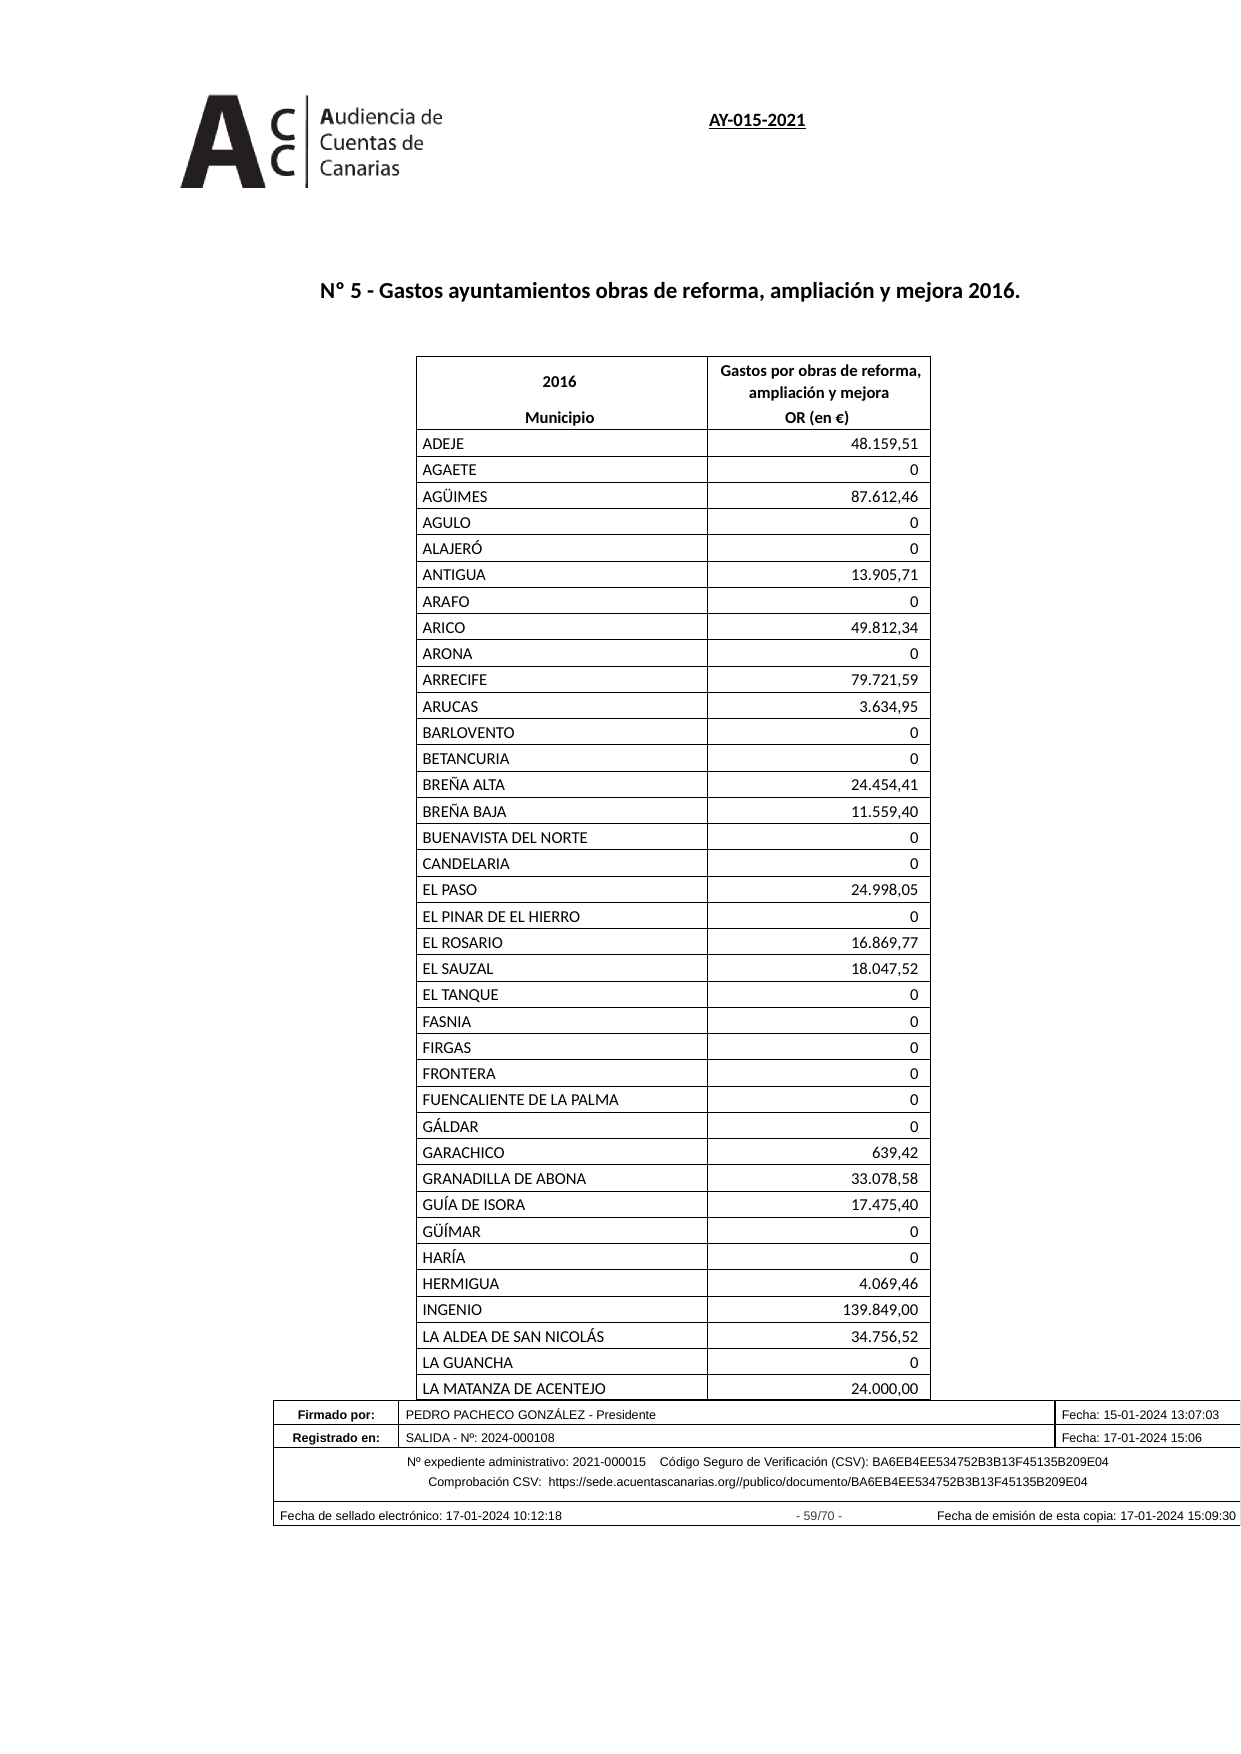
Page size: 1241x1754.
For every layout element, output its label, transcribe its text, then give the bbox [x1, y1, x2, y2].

table_cell 17.475,40 [708, 1192, 930, 1217]
text Nº 5 - Gastos ayuntamientos obras de reforma, ampliación y mejora 2016. [274, 276, 1072, 304]
table_cell ARUCAS [417, 693, 707, 718]
table_cell LA GUANCHA [417, 1349, 707, 1374]
table_cell FASNIA [417, 1008, 707, 1033]
table_cell 0 [708, 824, 930, 849]
table_cell 48.159,51 [708, 430, 930, 456]
table_cell 18.047,52 [708, 955, 930, 981]
table_cell AGAETE [417, 457, 707, 482]
table_cell 0 [708, 850, 930, 876]
table_cell Municipio [417, 404, 707, 429]
table_cell EL TANQUE [417, 982, 707, 1007]
table_cell HARÍA [417, 1244, 707, 1269]
table_cell BETANCURIA [417, 745, 707, 771]
table_header Gastos por obras de reforma, ampliación y mejora [708, 357, 930, 404]
table_cell 0 [708, 982, 930, 1007]
table_cell FIRGAS [417, 1034, 707, 1059]
table_cell 87.612,46 [708, 483, 930, 508]
table_cell GUÍA DE ISORA [417, 1192, 707, 1217]
table_cell 0 [708, 457, 930, 482]
table_cell 0 [708, 1244, 930, 1269]
table_cell EL ROSARIO [417, 929, 707, 954]
table_cell 33.078,58 [708, 1165, 930, 1191]
table_cell 4.069,46 [708, 1270, 930, 1296]
table_cell 24.998,05 [708, 877, 930, 902]
table_cell GÁLDAR [417, 1113, 707, 1138]
subtitle AY-015-2021 [446, 108, 1073, 131]
table_cell HERMIGUA [417, 1270, 707, 1296]
table_cell 639,42 [708, 1139, 930, 1164]
table_cell EL PINAR DE EL HIERRO [417, 903, 707, 928]
table_cell 0 [708, 1218, 930, 1243]
table_cell AGÜIMES [417, 483, 707, 508]
table_cell 0 [708, 1087, 930, 1112]
table_cell EL PASO [417, 877, 707, 902]
table_cell 11.559,40 [708, 798, 930, 823]
table_cell BARLOVENTO [417, 719, 707, 744]
table_cell INGENIO [417, 1297, 707, 1322]
table_cell ARICO [417, 614, 707, 639]
table_cell FRONTERA [417, 1060, 707, 1086]
table_cell 0 [708, 745, 930, 771]
table_cell 0 [708, 1008, 930, 1033]
table_cell ARRECIFE [417, 667, 707, 692]
table_cell 0 [708, 640, 930, 666]
table_cell ARAFO [417, 588, 707, 613]
table_cell 0 [708, 535, 930, 561]
table_cell ADEJE [417, 430, 707, 456]
table_cell 0 [708, 1113, 930, 1138]
table_cell 139.849,00 [708, 1297, 930, 1322]
table_cell LA MATANZA DE ACENTEJO [417, 1375, 707, 1399]
table_cell GÜÍMAR [417, 1218, 707, 1243]
table_cell ALAJERÓ [417, 535, 707, 561]
table_cell 0 [708, 719, 930, 744]
table_cell 24.454,41 [708, 772, 930, 797]
table_cell EL SAUZAL [417, 955, 707, 981]
table_cell BUENAVISTA DEL NORTE [417, 824, 707, 849]
table_cell 0 [708, 509, 930, 534]
table_cell OR (en €) [708, 404, 930, 429]
table_cell LA ALDEA DE SAN NICOLÁS [417, 1323, 707, 1348]
table_cell 34.756,52 [708, 1323, 930, 1348]
table_cell ARONA [417, 640, 707, 666]
table_cell BREÑA BAJA [417, 798, 707, 823]
table_cell 0 [708, 903, 930, 928]
table_cell FUENCALIENTE DE LA PALMA [417, 1087, 707, 1112]
table_cell GRANADILLA DE ABONA [417, 1165, 707, 1191]
table_cell 13.905,71 [708, 562, 930, 587]
table_cell 0 [708, 1060, 930, 1086]
table_cell 49.812,34 [708, 614, 930, 639]
table_cell 3.634,95 [708, 693, 930, 718]
table_cell AGULO [417, 509, 707, 534]
table_cell BREÑA ALTA [417, 772, 707, 797]
table_cell CANDELARIA [417, 850, 707, 876]
table_cell ANTIGUA [417, 562, 707, 587]
table_cell 16.869,77 [708, 929, 930, 954]
table_cell GARACHICO [417, 1139, 707, 1164]
table_cell 79.721,59 [708, 667, 930, 692]
table_header 2016 [417, 357, 707, 404]
table_cell 0 [708, 588, 930, 613]
table_cell 0 [708, 1349, 930, 1374]
table_cell 0 [708, 1034, 930, 1059]
table_cell 24.000,00 [708, 1375, 930, 1399]
